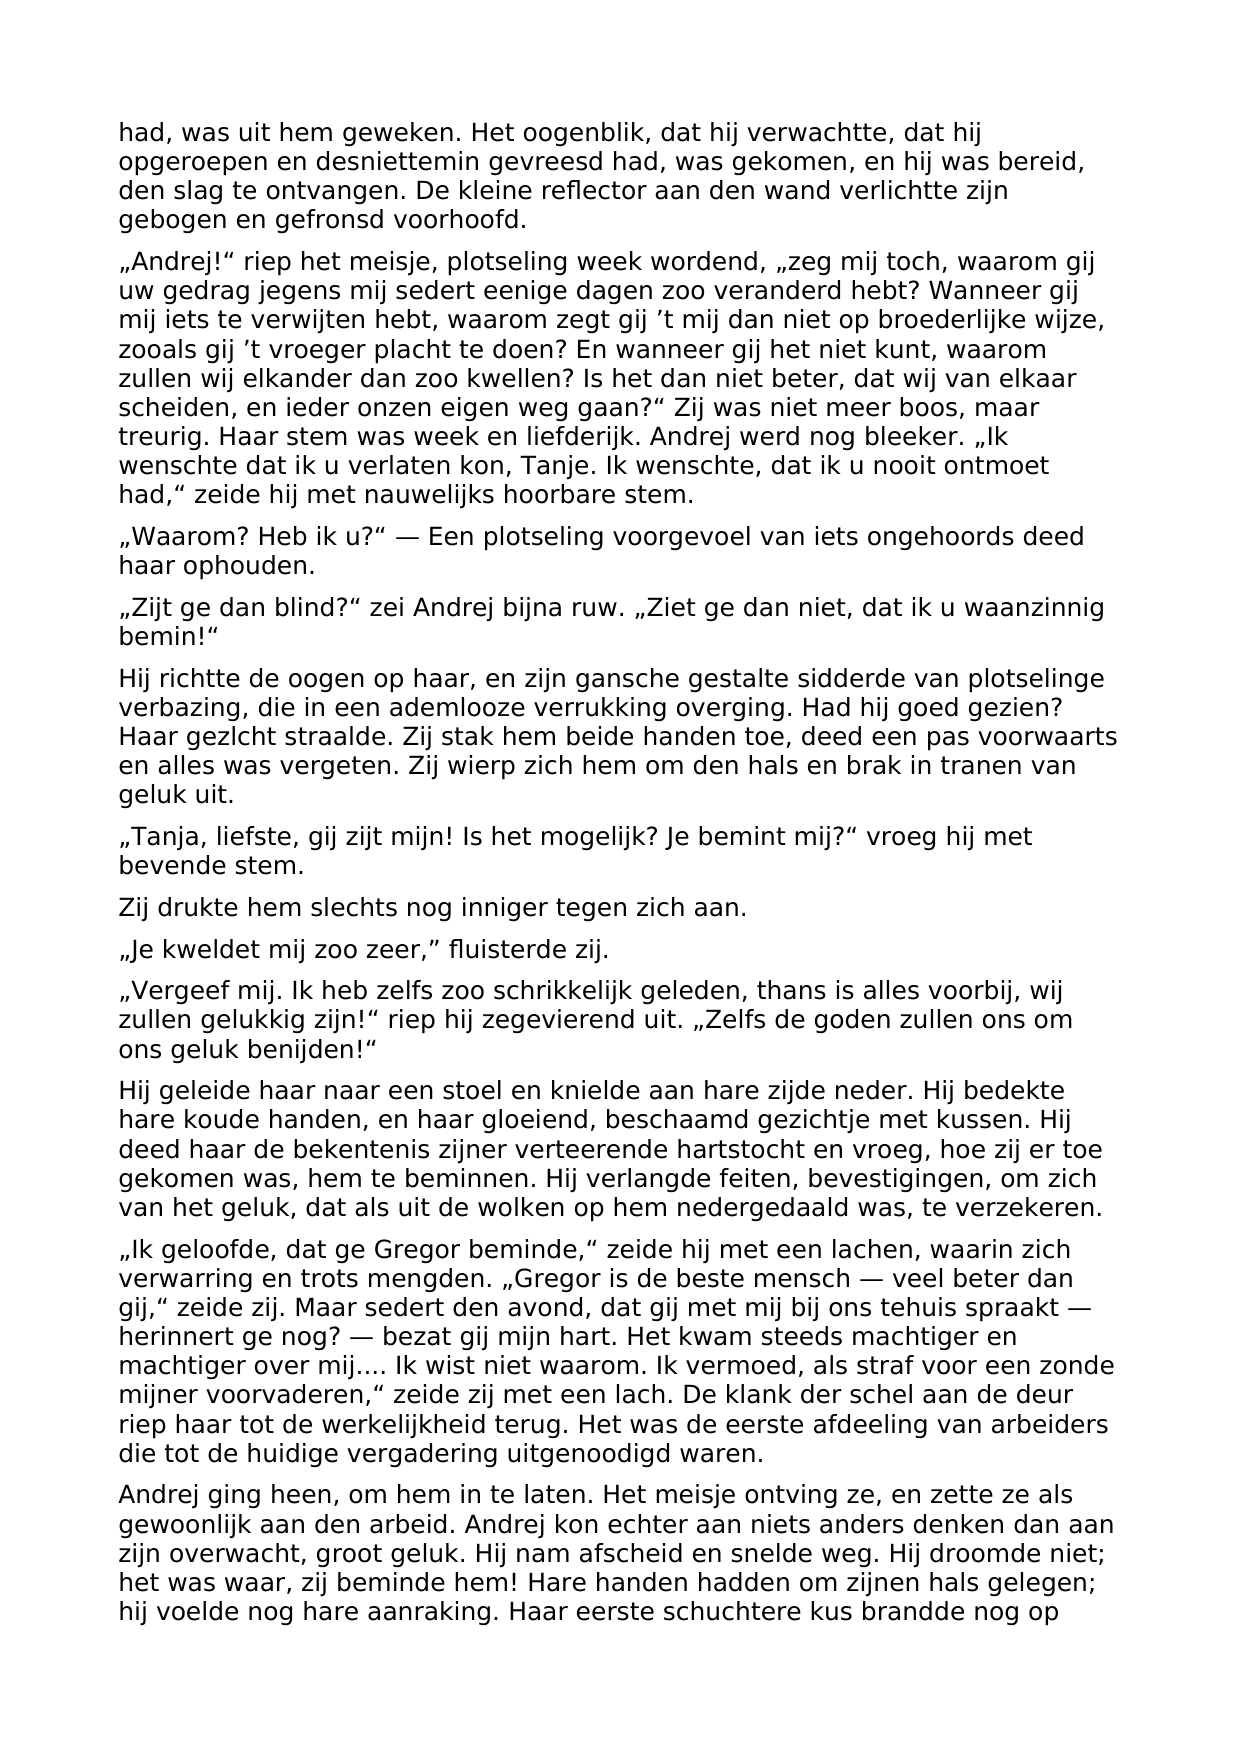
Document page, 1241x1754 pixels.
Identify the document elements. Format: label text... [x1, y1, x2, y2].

text „Tanja, liefste, gij zijt mijn! Is het mogelijk? Je bemint mij?“ vroeg hij met bevende stem. [118, 822, 1122, 881]
text „Zijt ge dan blind?“ zei Andrej bijna ruw. „Ziet ge dan niet, dat ik u waanzinnig bemin!“ [118, 593, 1122, 651]
text had, was uit hem geweken. Het oogenblik, dat hij verwachtte, dat hij opgeroepen en desniettemin gevreesd had, was gekomen, en hij was bereid, den slag te ontvangen. De kleine reflector aan den wand verlichtte zijn gebogen en gefronsd voorhoofd. [118, 118, 1122, 235]
text „Ik geloofde, dat ge Gregor beminde,“ zeide hij met een lachen, waarin zich verwarring en trots mengden. „Gregor is de beste mensch — veel beter dan gij,“ zeide zij. Maar sedert den avond, dat gij met mij bij ons tehuis spraakt — herinnert ge nog? — bezat gij mijn hart. Het kwam steeds machtiger en machtiger over mij.... Ik wist niet waarom. Ik vermoed, als straf voor een zonde mijner voorvaderen,“ zeide zij met een lach. De klank der schel aan de deur riep haar tot de werkelijkheid terug. Het was de eerste afdeeling van arbeiders die tot de huidige vergadering uitgenoodigd waren. [118, 1235, 1122, 1468]
text „Waarom? Heb ik u?“ — Een plotseling voorgevoel van iets ongehoords deed haar ophouden. [118, 522, 1122, 581]
text „Je kweldet mij zoo zeer,” fluisterde zij. [118, 935, 1122, 964]
text „Vergeef mij. Ik heb zelfs zoo schrikkelijk geleden, thans is alles voorbij, wij zullen gelukkig zijn!“ riep hij zegevierend uit. „Zelfs de goden zullen ons om ons geluk benijden!“ [118, 976, 1122, 1064]
text Hij richtte de oogen op haar, en zijn gansche gestalte sidderde van plotselinge verbazing, die in een ademlooze verrukking overging. Had hij goed gezien? Haar gezlcht straalde. Zij stak hem beide handen toe, deed een pas voorwaarts en alles was vergeten. Zij wierp zich hem om den hals en brak in tranen van geluk uit. [118, 664, 1122, 810]
text Andrej ging heen, om hem in te laten. Het meisje ontving ze, en zette ze als gewoonlijk aan den arbeid. Andrej kon echter aan niets anders denken dan aan zijn overwacht, groot geluk. Hij nam afscheid en snelde weg. Hij droomde niet; het was waar, zij beminde hem! Hare handen hadden om zijnen hals gelegen; hij voelde nog hare aanraking. Haar eerste schuchtere kus brandde nog op [118, 1481, 1122, 1626]
text „Andrej!“ riep het meisje, plotseling week wordend, „zeg mij toch, waarom gij uw gedrag jegens mij sedert eenige dagen zoo veranderd hebt? Wanneer gij mij iets te verwijten hebt, waarom zegt gij ’t mij dan niet op broederlijke wijze, zooals gij ’t vroeger placht te doen? En wanneer gij het niet kunt, waarom zullen wij elkander dan zoo kwellen? Is het dan niet beter, dat wij van elkaar scheiden, en ieder onzen eigen weg gaan?“ Zij was niet meer boos, maar treurig. Haar stem was week en liefderijk. Andrej werd nog bleeker. „Ik wenschte dat ik u verlaten kon, Tanje. Ik wenschte, dat ik u nooit ontmoet had,“ zeide hij met nauwelijks hoorbare stem. [118, 247, 1122, 510]
text Hij geleide haar naar een stoel en knielde aan hare zijde neder. Hij bedekte hare koude handen, en haar gloeiend, beschaamd gezichtje met kussen. Hij deed haar de bekentenis zijner verteerende hartstocht en vroeg, hoe zij er toe gekomen was, hem te beminnen. Hij verlangde feiten, bevestigingen, om zich van het geluk, dat als uit de wolken op hem nedergedaald was, te verzekeren. [118, 1076, 1122, 1222]
text Zij drukte hem slechts nog inniger tegen zich aan. [118, 893, 1122, 922]
